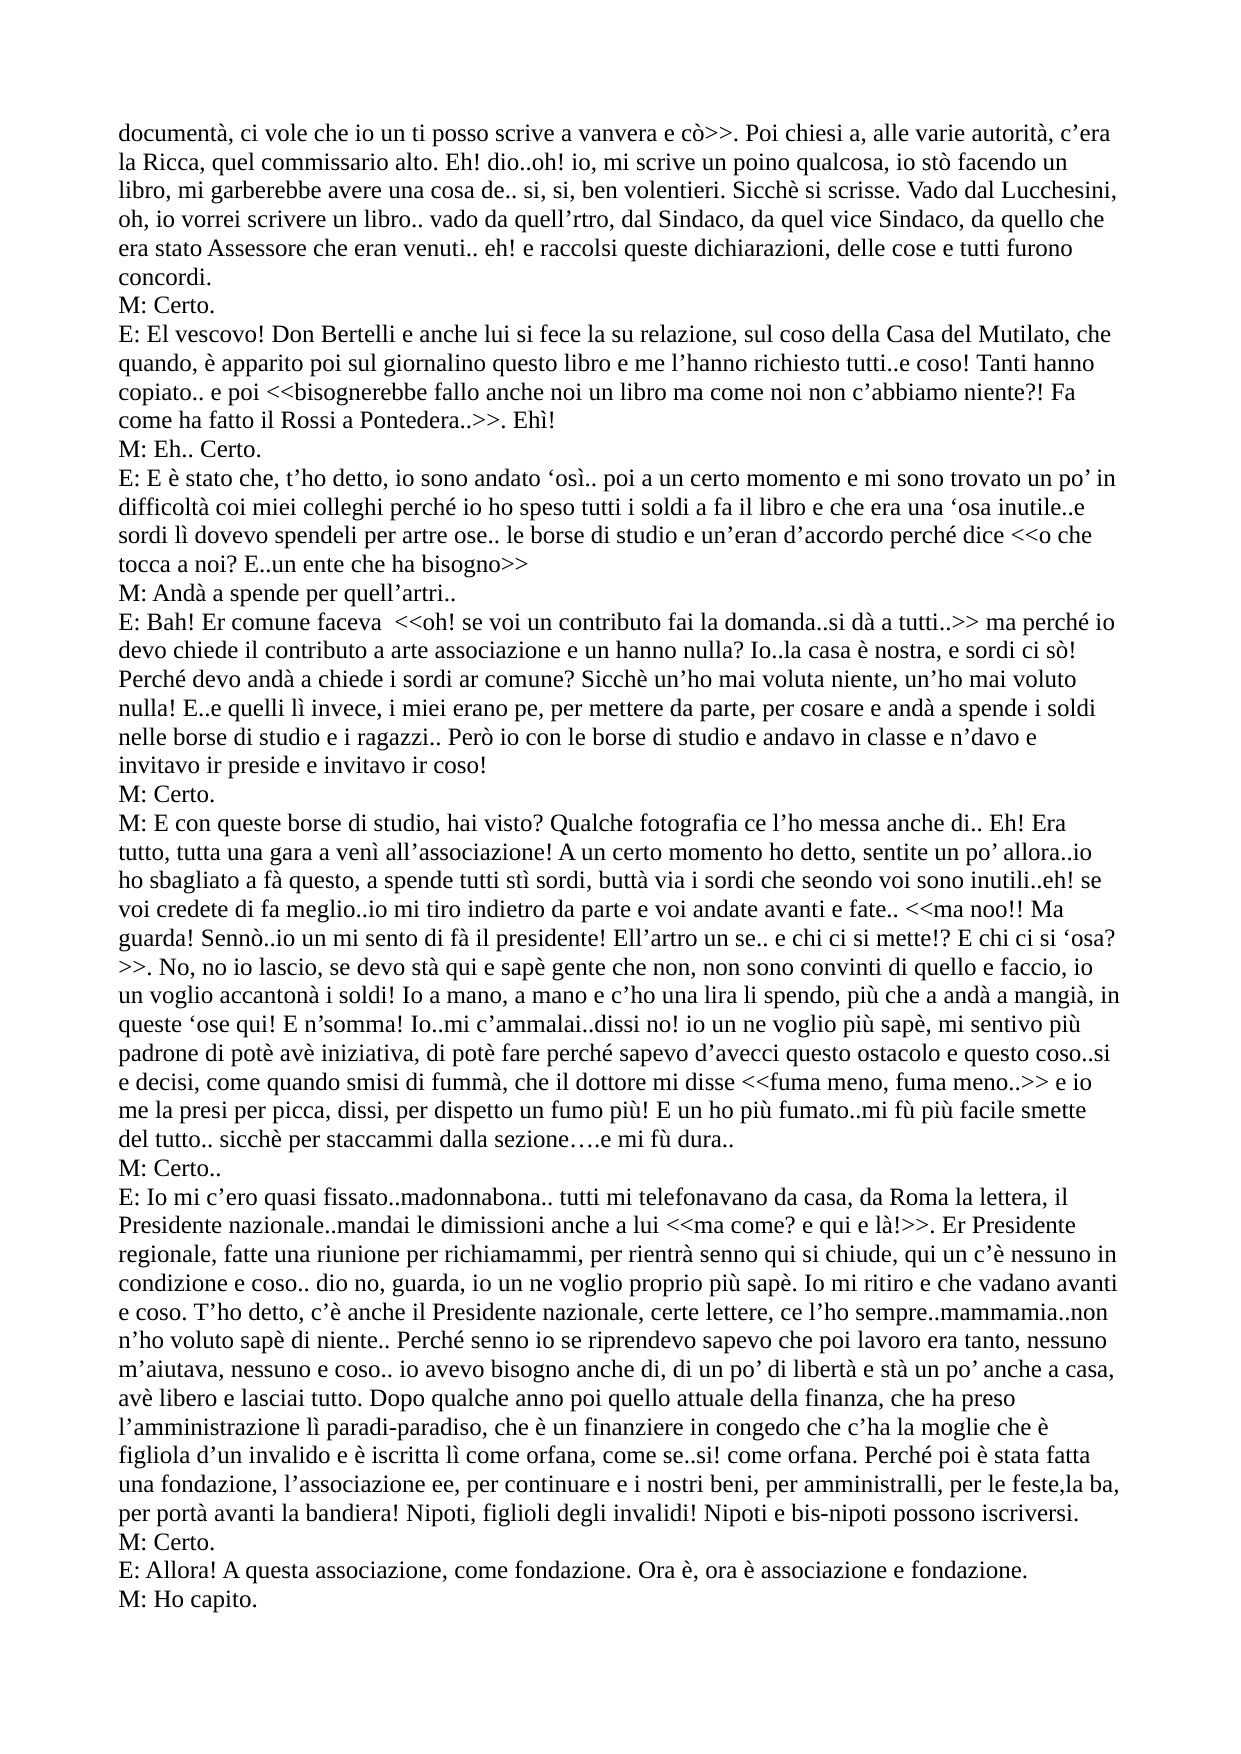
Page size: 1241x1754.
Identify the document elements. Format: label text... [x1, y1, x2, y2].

text E: Bah! Er comune faceva <<oh! se voi un contributo fai la domanda..si dà a tutti..>> ma perché io devo chiede il contributo a arte associazione e un hanno nulla? Io..la casa è nostra, e sordi ci sò! Perché devo andà a chiede i sordi ar comune? Sicchè un’ho mai voluta niente, un’ho mai voluto nulla! E..e quelli lì invece, i miei erano pe, per mettere da parte, per cosare e andà a spende i soldi nelle borse di studio e i ragazzi.. Però io con le borse di studio e andavo in classe e n’davo e invitavo ir preside e invitavo ir coso! [118, 607, 1122, 779]
text M: Certo.. [118, 1153, 1122, 1182]
text M: Certo. [118, 291, 1122, 319]
text M: Eh.. Certo. [118, 434, 1122, 463]
text M: Ho capito. [118, 1584, 1122, 1613]
text E: Io mi c’ero quasi fissato..madonnabona.. tutti mi telefonavano da casa, da Roma la lettera, il Presidente nazionale..mandai le dimissioni anche a lui <<ma come? e qui e là!>>. Er Presidente regionale, fatte una riunione per richiamammi, per rientrà senno qui si chiude, qui un c’è nessuno in condizione e coso.. dio no, guarda, io un ne voglio proprio più sapè. Io mi ritiro e che vadano avanti e coso. T’ho detto, c’è anche il Presidente nazionale, certe lettere, ce l’ho sempre..mammamia..non n’ho voluto sapè di niente.. Perché senno io se riprendevo sapevo che poi lavoro era tanto, nessuno m’aiutava, nessuno e coso.. io avevo bisogno anche di, di un po’ di libertà e stà un po’ anche a casa, avè libero e lasciai tutto. Dopo qualche anno poi quello attuale della finanza, che ha preso l’amministrazione lì paradi-paradiso, che è un finanziere in congedo che c’ha la moglie che è figliola d’un invalido e è iscritta lì come orfana, come se..si! come orfana. Perché poi è stata fatta una fondazione, l’associazione ee, per continuare e i nostri beni, per amministralli, per le feste,la ba, per portà avanti la bandiera! Nipoti, figlioli degli invalidi! Nipoti e bis-nipoti possono iscriversi. [118, 1182, 1122, 1527]
text M: Andà a spende per quell’artri.. [118, 578, 1122, 607]
text E: El vescovo! Don Bertelli e anche lui si fece la su relazione, sul coso della Casa del Mutilato, che quando, è apparito poi sul giornalino questo libro e me l’hanno richiesto tutti..e coso! Tanti hanno copiato.. e poi <<bisognerebbe fallo anche noi un libro ma come noi non c’abbiamo niente?! Fa come ha fatto il Rossi a Pontedera..>>. Ehì! [118, 319, 1122, 434]
text M: Certo. [118, 1527, 1122, 1556]
text M: E con queste borse di studio, hai visto? Qualche fotografia ce l’ho messa anche di.. Eh! Era tutto, tutta una gara a venì all’associazione! A un certo momento ho detto, sentite un po’ allora..io ho sbagliato a fà questo, a spende tutti stì sordi, buttà via i sordi che seondo voi sono inutili..eh! se voi credete di fa meglio..io mi tiro indietro da parte e voi andate avanti e fate.. <<ma noo!! Ma guarda! Sennò..io un mi sento di fà il presidente! Ell’artro un se.. e chi ci si mette!? E chi ci si ‘osa?>>. No, no io lascio, se devo stà qui e sapè gente che non, non sono convinti di quello e faccio, io un voglio accantonà i soldi! Io a mano, a mano e c’ho una lira li spendo, più che a andà a mangià, in queste ‘ose qui! E n’somma! Io..mi c’ammalai..dissi no! io un ne voglio più sapè, mi sentivo più padrone di potè avè iniziativa, di potè fare perché sapevo d’avecci questo ostacolo e questo coso..si e decisi, come quando smisi di fummà, che il dottore mi disse <<fuma meno, fuma meno..>> e io me la presi per picca, dissi, per dispetto un fumo più! E un ho più fumato..mi fù più facile smette del tutto.. sicchè per staccammi dalla sezione….e mi fù dura.. [118, 808, 1122, 1153]
text documentà, ci vole che io un ti posso scrive a vanvera e cò>>. Poi chiesi a, alle varie autorità, c’era la Ricca, quel commissario alto. Eh! dio..oh! io, mi scrive un poino qualcosa, io stò facendo un libro, mi garberebbe avere una cosa de.. si, si, ben volentieri. Sicchè si scrisse. Vado dal Lucchesini, oh, io vorrei scrivere un libro.. vado da quell’rtro, dal Sindaco, da quel vice Sindaco, da quello che era stato Assessore che eran venuti.. eh! e raccolsi queste dichiarazioni, delle cose e tutti furono concordi. [118, 118, 1122, 291]
text E: E è stato che, t’ho detto, io sono andato ‘osì.. poi a un certo momento e mi sono trovato un po’ in difficoltà coi miei colleghi perché io ho speso tutti i soldi a fa il libro e che era una ‘osa inutile..e sordi lì dovevo spendeli per artre ose.. le borse di studio e un’eran d’accordo perché dice <<o che tocca a noi? E..un ente che ha bisogno>> [118, 463, 1122, 578]
text M: Certo. [118, 779, 1122, 808]
text E: Allora! A questa associazione, come fondazione. Ora è, ora è associazione e fondazione. [118, 1556, 1122, 1584]
